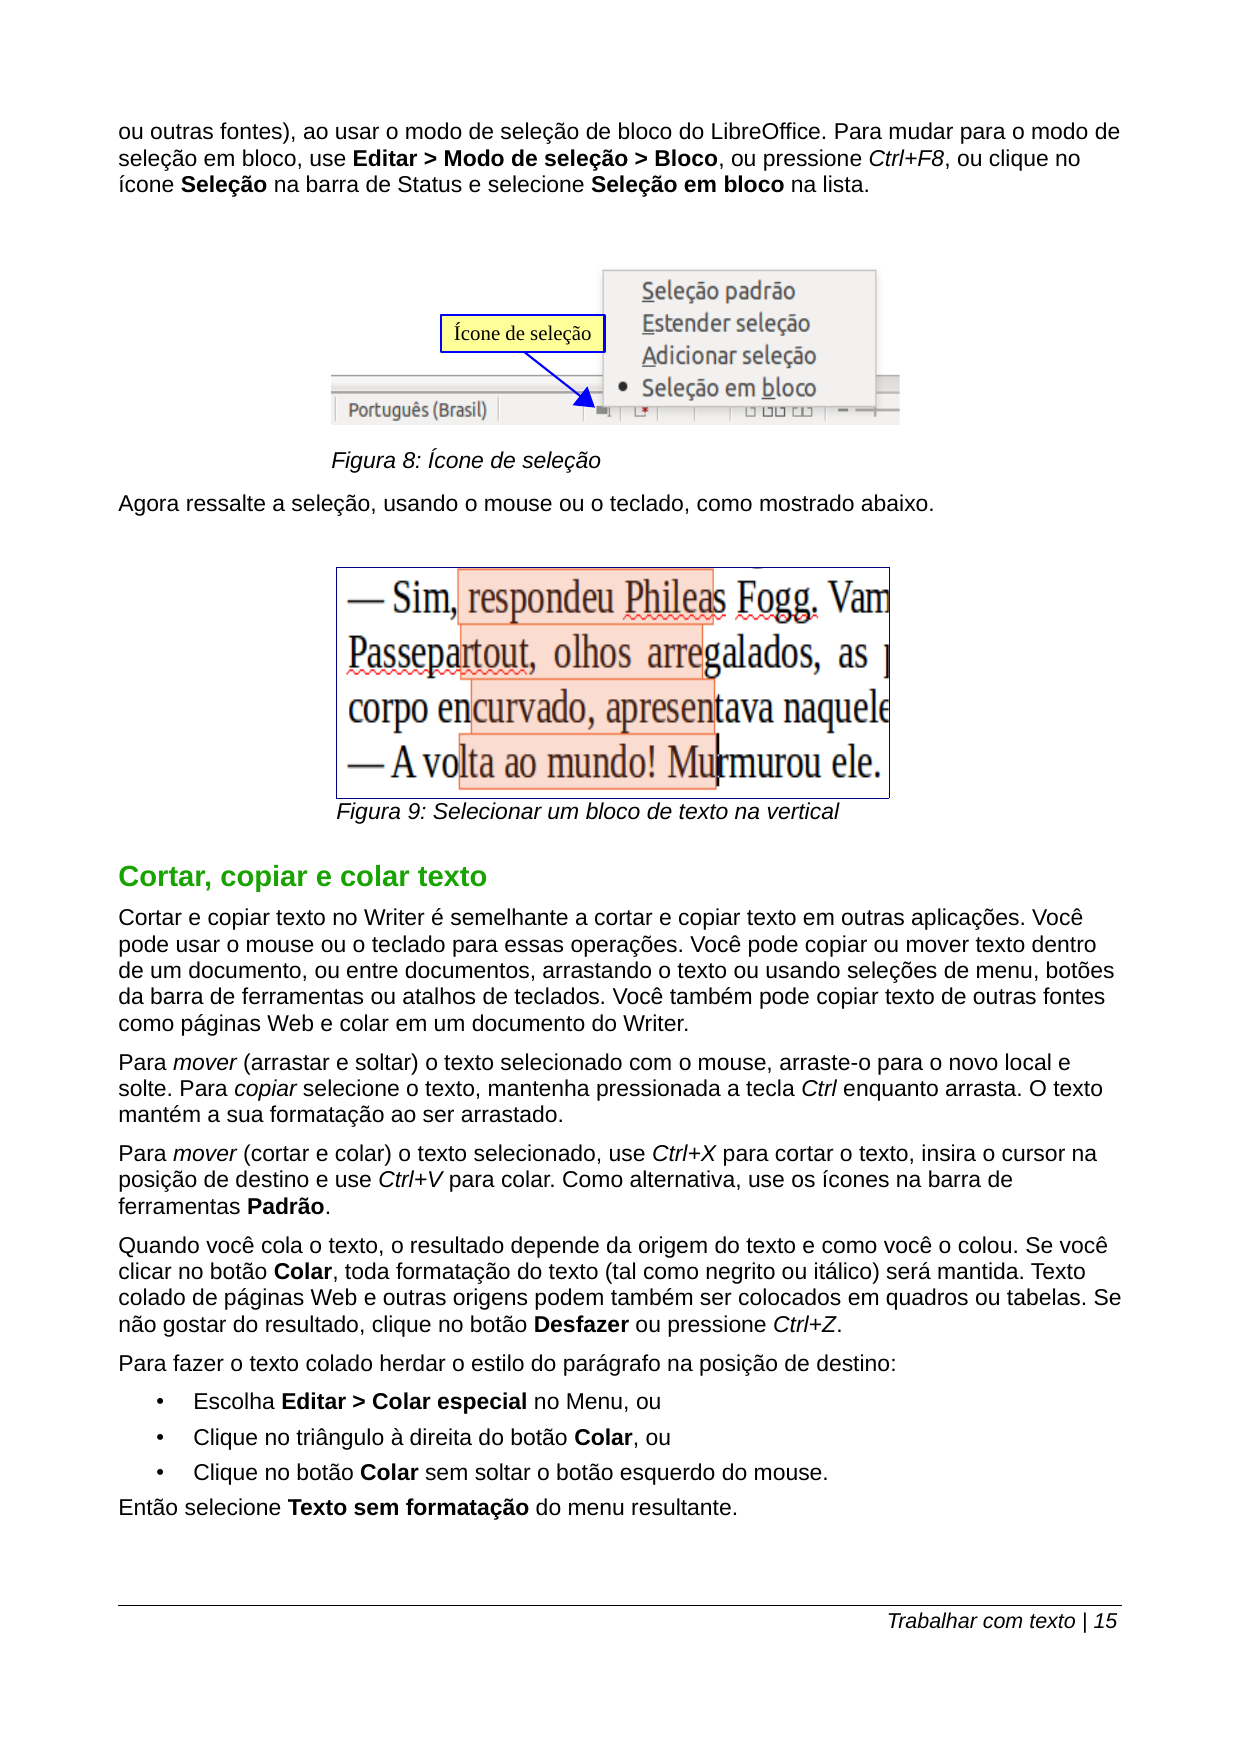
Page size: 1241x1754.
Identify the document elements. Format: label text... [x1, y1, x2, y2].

text Figura 9: Selecionar um bloco de texto na vertical [336, 567, 904, 825]
list Clique no triângulo à direita do botão Colar, ou [156, 1423, 1122, 1450]
text Para fazer o texto colado herdar o estilo do parágrafo na posição de destino: [118, 1349, 1122, 1376]
text Para mover (arrastar e soltar) o texto selecionado com o mouse, arraste-o para o novo local e solte. Para copiar selecione o texto, mantenha pressionada a tecla Ctrl enquanto arrasta. O texto mantém a sua formatação ao ser arrastado. [118, 1048, 1122, 1127]
text Figura 8: Ícone de seleção [331, 248, 909, 473]
text Quando você cola o texto, o resultado depende da origem do texto e como você o colou. Se você clicar no botão Colar, toda formatação do texto (tal como negrito ou itálico) será mantida. Texto colado de páginas Web e outras origens podem também ser colocados em quadros ou tabelas. Se não gostar do resultado, clique no botão Desfazer ou pressione Ctrl+Z. [118, 1232, 1122, 1337]
text Então selecione Texto sem formatação do menu resultante. [118, 1494, 1122, 1520]
text Cortar e copiar texto no Writer é semelhante a cortar e copiar texto em outras aplicações. Você pode usar o mouse ou o teclado para essas operações. Você pode copiar ou mover texto dentro de um documento, ou entre documentos, arrastando o texto ou usando seleções de menu, botões da barra de ferramentas ou atalhos de teclados. Você também pode copiar texto de outras fontes como páginas Web e colar em um documento do Writer. [118, 904, 1122, 1036]
text Agora ressalte a seleção, usando o mouse ou o teclado, como mostrado abaixo. [118, 490, 1122, 517]
list Clique no botão Colar sem soltar o botão esquerdo do mouse. [156, 1459, 1122, 1485]
text ou outras fontes), ao usar o modo de seleção de bloco do LibreOffice. Para mudar para o modo de seleção em bloco, use Editar > Modo de seleção > Bloco, ou pressione Ctrl+F8, ou clique no ícone Seleção na barra de Status e selecione Seleção em bloco na lista. [118, 118, 1122, 197]
picture [331, 247, 900, 425]
picture [337, 568, 889, 798]
text Para mover (cortar e colar) o texto selecionado, use Ctrl+X para cortar o texto, insira o cursor na posição de destino e use Ctrl+V para colar. Como alternativa, use os ícones na barra de ferramentas Padrão. [118, 1140, 1122, 1219]
subtitle Cortar, copiar e colar texto [118, 859, 1122, 892]
list Escolha Editar > Colar especial no Menu, ou [156, 1388, 1122, 1415]
